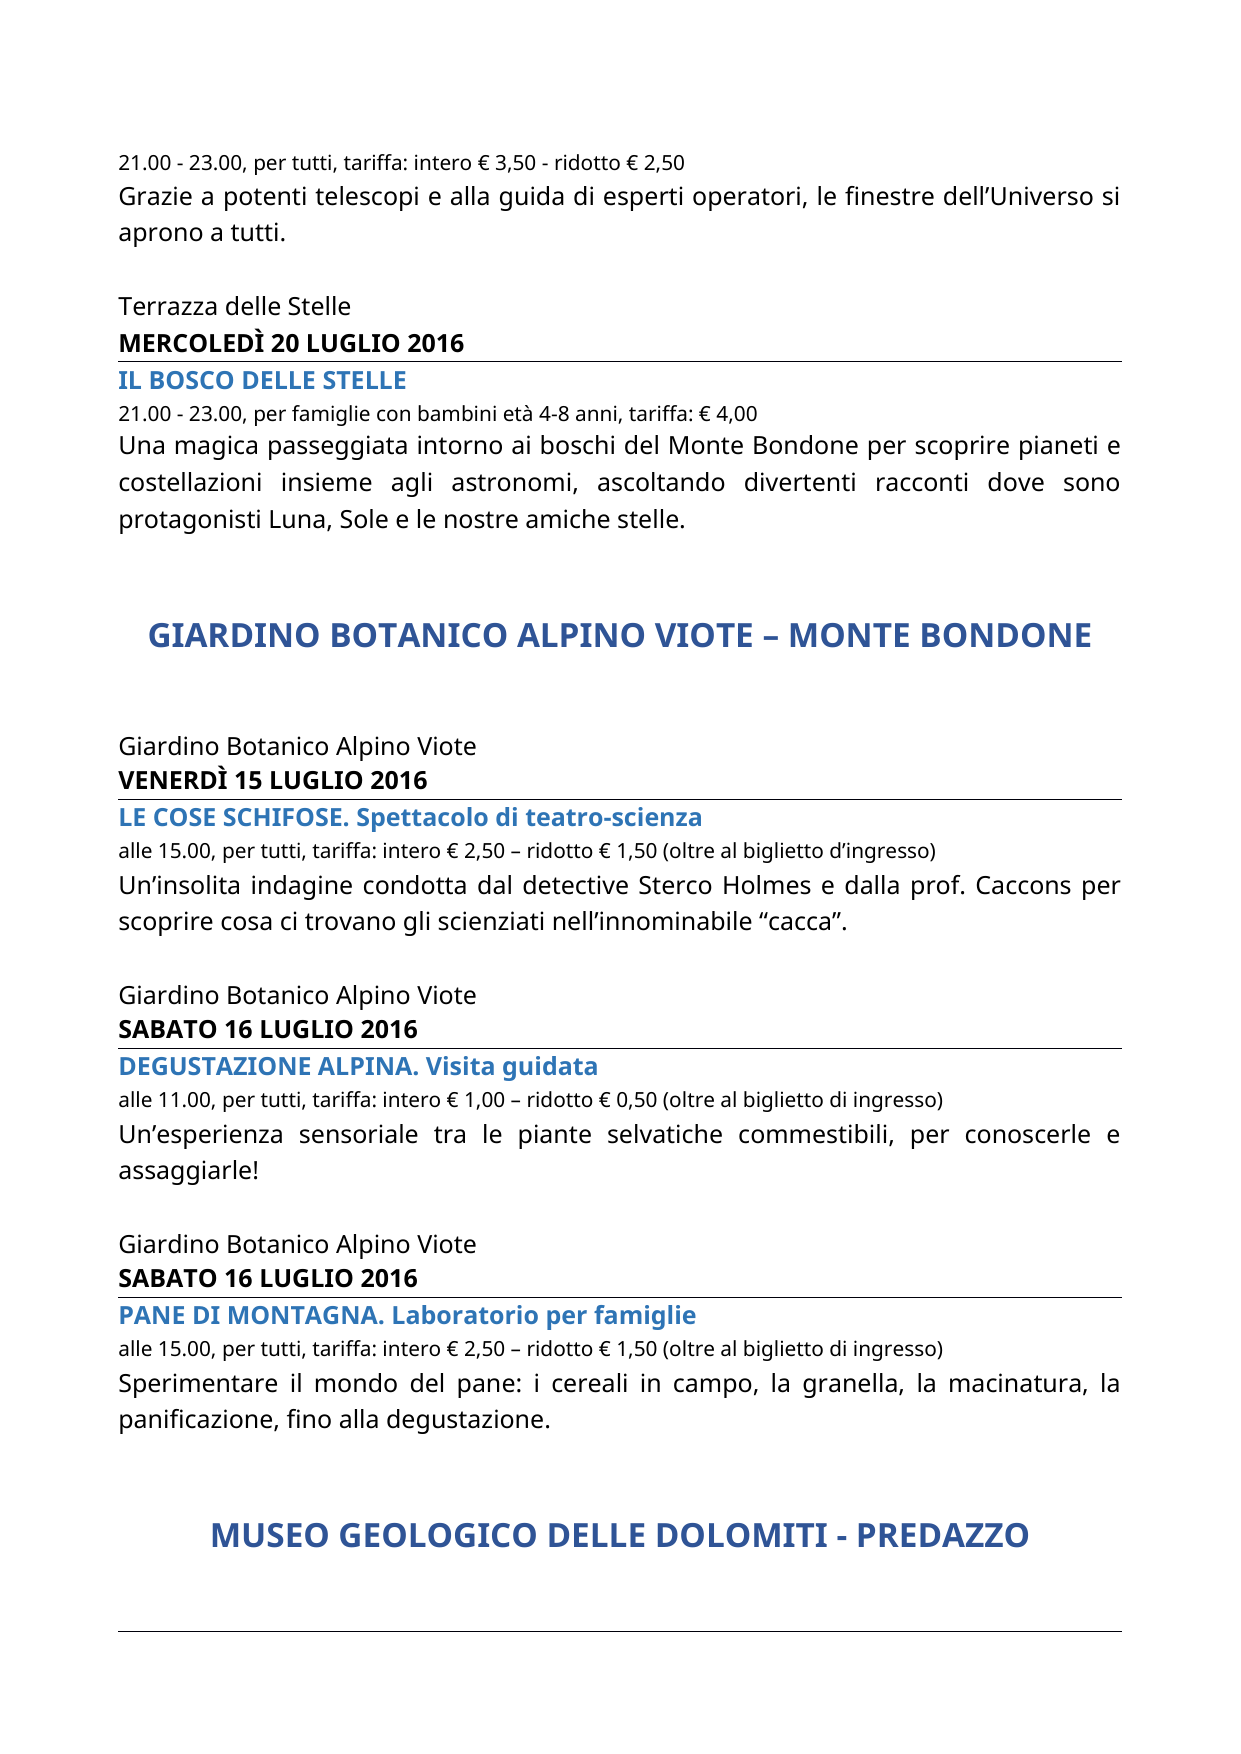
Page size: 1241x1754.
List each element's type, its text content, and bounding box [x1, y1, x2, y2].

text MERCOLEDÌ 20 LUGLIO 2016 [118, 325, 1122, 361]
text Un’esperienza sensoriale tra le piante selvatiche commestibili, per conoscerle e assaggiarle! [118, 1116, 1122, 1187]
text Giardino Botanico Alpino Viote [118, 1227, 1122, 1261]
text Grazie a potenti telescopi e alla guida di esperti operatori, le finestre dell’Universo si aprono a tutti. [118, 178, 1122, 249]
text VENERDÌ 15 LUGLIO 2016 [118, 763, 1122, 799]
text SABATO 16 LUGLIO 2016 [118, 1261, 1122, 1297]
text SABATO 16 LUGLIO 2016 [118, 1012, 1122, 1048]
text Sperimentare il mondo del pane: i cereali in campo, la granella, la macinatura, la panificazione, fino alla degustazione. [118, 1365, 1122, 1436]
text MUSEO GEOLOGICO DELLE DOLOMITI - PREDAZZO [118, 1512, 1122, 1558]
text GIARDINO BOTANICO ALPINO VIOTE – MONTE BONDONE [118, 612, 1122, 657]
text PANE DI MONTAGNA. Laboratorio per famiglie [118, 1298, 1122, 1332]
text Terrazza delle Stelle [118, 288, 1122, 323]
text DEGUSTAZIONE ALPINA. Visita guidata [118, 1049, 1122, 1083]
text alle 11.00, per tutti, tariffa: intero € 1,00 – ridotto € 0,50 (oltre al biglietto di ingresso) [118, 1086, 1122, 1114]
text Un’insolita indagine condotta dal detective Sterco Holmes e dalla prof. Caccons per scoprire cosa ci trovano gli scienziati nell’innominabile “cacca”. [118, 867, 1122, 938]
text 21.00 - 23.00, per famiglie con bambini età 4-8 anni, tariffa: € 4,00 [118, 399, 1122, 428]
text IL BOSCO DELLE STELLE [118, 362, 1122, 397]
text Giardino Botanico Alpino Viote [118, 729, 1122, 763]
text 21.00 - 23.00, per tutti, tariffa: intero € 3,50 - ridotto € 2,50 [118, 148, 1122, 176]
text alle 15.00, per tutti, tariffa: intero € 2,50 – ridotto € 1,50 (oltre al biglietto d’ingresso) [118, 837, 1122, 865]
text Giardino Botanico Alpino Viote [118, 978, 1122, 1012]
text LE COSE SCHIFOSE. Spettacolo di teatro-scienza [118, 800, 1122, 834]
text alle 15.00, per tutti, tariffa: intero € 2,50 – ridotto € 1,50 (oltre al biglietto di ingresso) [118, 1334, 1122, 1363]
text Una magica passeggiata intorno ai boschi del Monte Bondone per scoprire pianeti e costellazioni insieme agli astronomi, ascoltando divertenti racconti dove sono protagonisti Luna, Sole e le nostre amiche stelle. [118, 428, 1122, 535]
